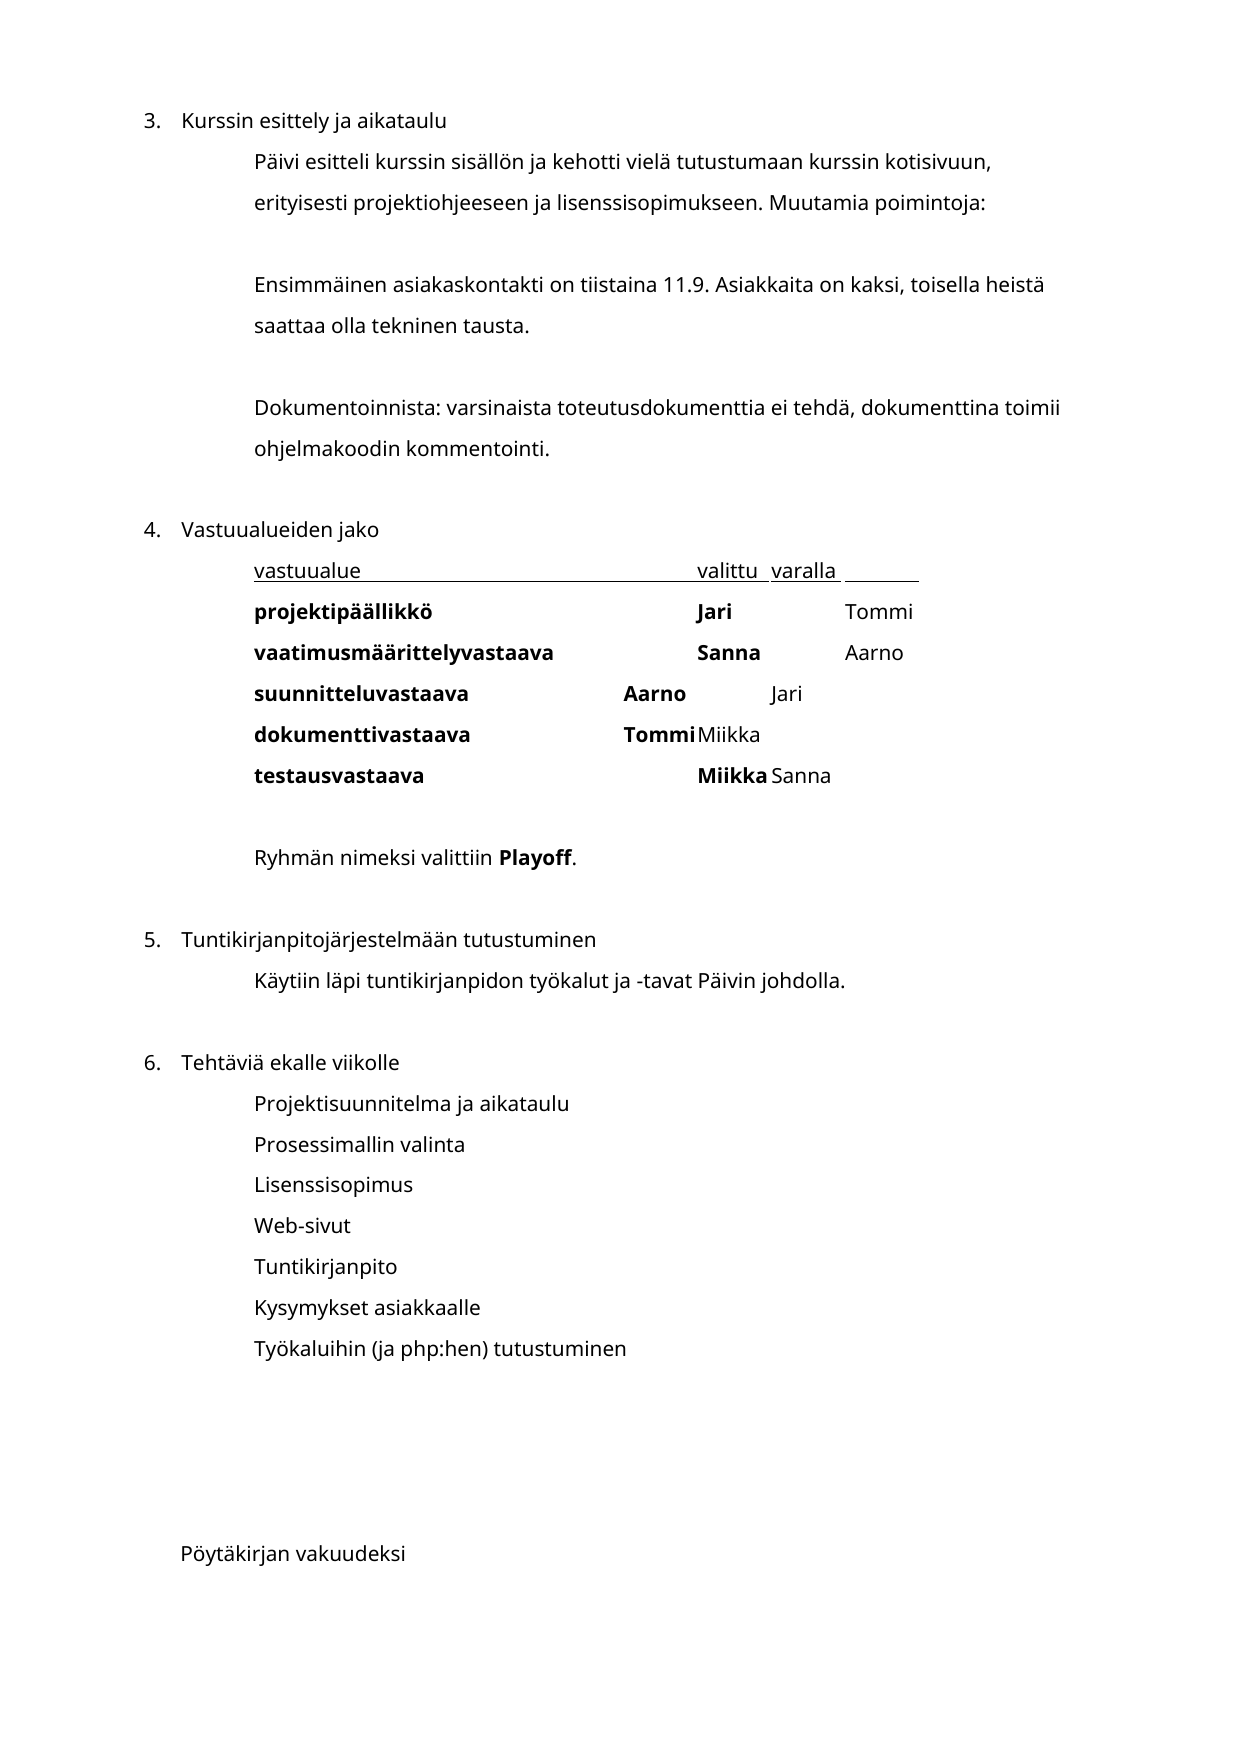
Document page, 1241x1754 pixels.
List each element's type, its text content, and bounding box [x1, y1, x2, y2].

text Projektisuunnitelma ja aikataulu [106, 1089, 1134, 1117]
text Prosessimallin valinta [106, 1130, 1134, 1158]
text Päivi esitteli kurssin sisällön ja kehotti vielä tutustumaan kurssin kotisivuun, [106, 147, 1134, 176]
text Lisenssisopimus [106, 1171, 1134, 1199]
text vaatimusmäärittelyvastaava Sanna Aarno [106, 638, 1134, 667]
text saattaa olla tekninen tausta. [106, 311, 1134, 339]
text Ensimmäinen asiakaskontakti on tiistaina 11.9. Asiakkaita on kaksi, toisella heistä [106, 270, 1134, 298]
text testausvastaava Miikka Sanna [106, 761, 1134, 790]
text Kysymykset asiakkaalle [106, 1293, 1134, 1322]
text vastuualue valittu varalla [106, 557, 1134, 585]
text Pöytäkirjan vakuudeksi [106, 1539, 1134, 1567]
list Vastuualueiden jako [144, 516, 1134, 544]
text suunnitteluvastaava Aarno Jari [106, 679, 1134, 708]
text Tuntikirjanpito [106, 1252, 1134, 1281]
text Ryhmän nimeksi valittiin Playoff. [106, 843, 1134, 872]
text erityisesti projektiohjeeseen ja lisenssisopimukseen. Muutamia poimintoja: [106, 188, 1134, 217]
list Kurssin esittely ja aikataulu [144, 106, 1134, 135]
text dokumenttivastaava Tommi Miikka [106, 720, 1134, 749]
text Käytiin läpi tuntikirjanpidon työkalut ja -tavat Päivin johdolla. [106, 966, 1134, 994]
text Dokumentoinnista: varsinaista toteutusdokumenttia ei tehdä, dokumenttina toimii [106, 393, 1134, 421]
text projektipäällikkö Jari Tommi [106, 597, 1134, 626]
text ohjelmakoodin kommentointi. [106, 434, 1134, 462]
text Web-sivut [106, 1212, 1134, 1240]
text Työkaluihin (ja php:hen) tutustuminen [106, 1334, 1134, 1363]
list Tehtäviä ekalle viikolle [144, 1048, 1134, 1076]
list Tuntikirjanpitojärjestelmään tutustuminen [144, 925, 1134, 953]
